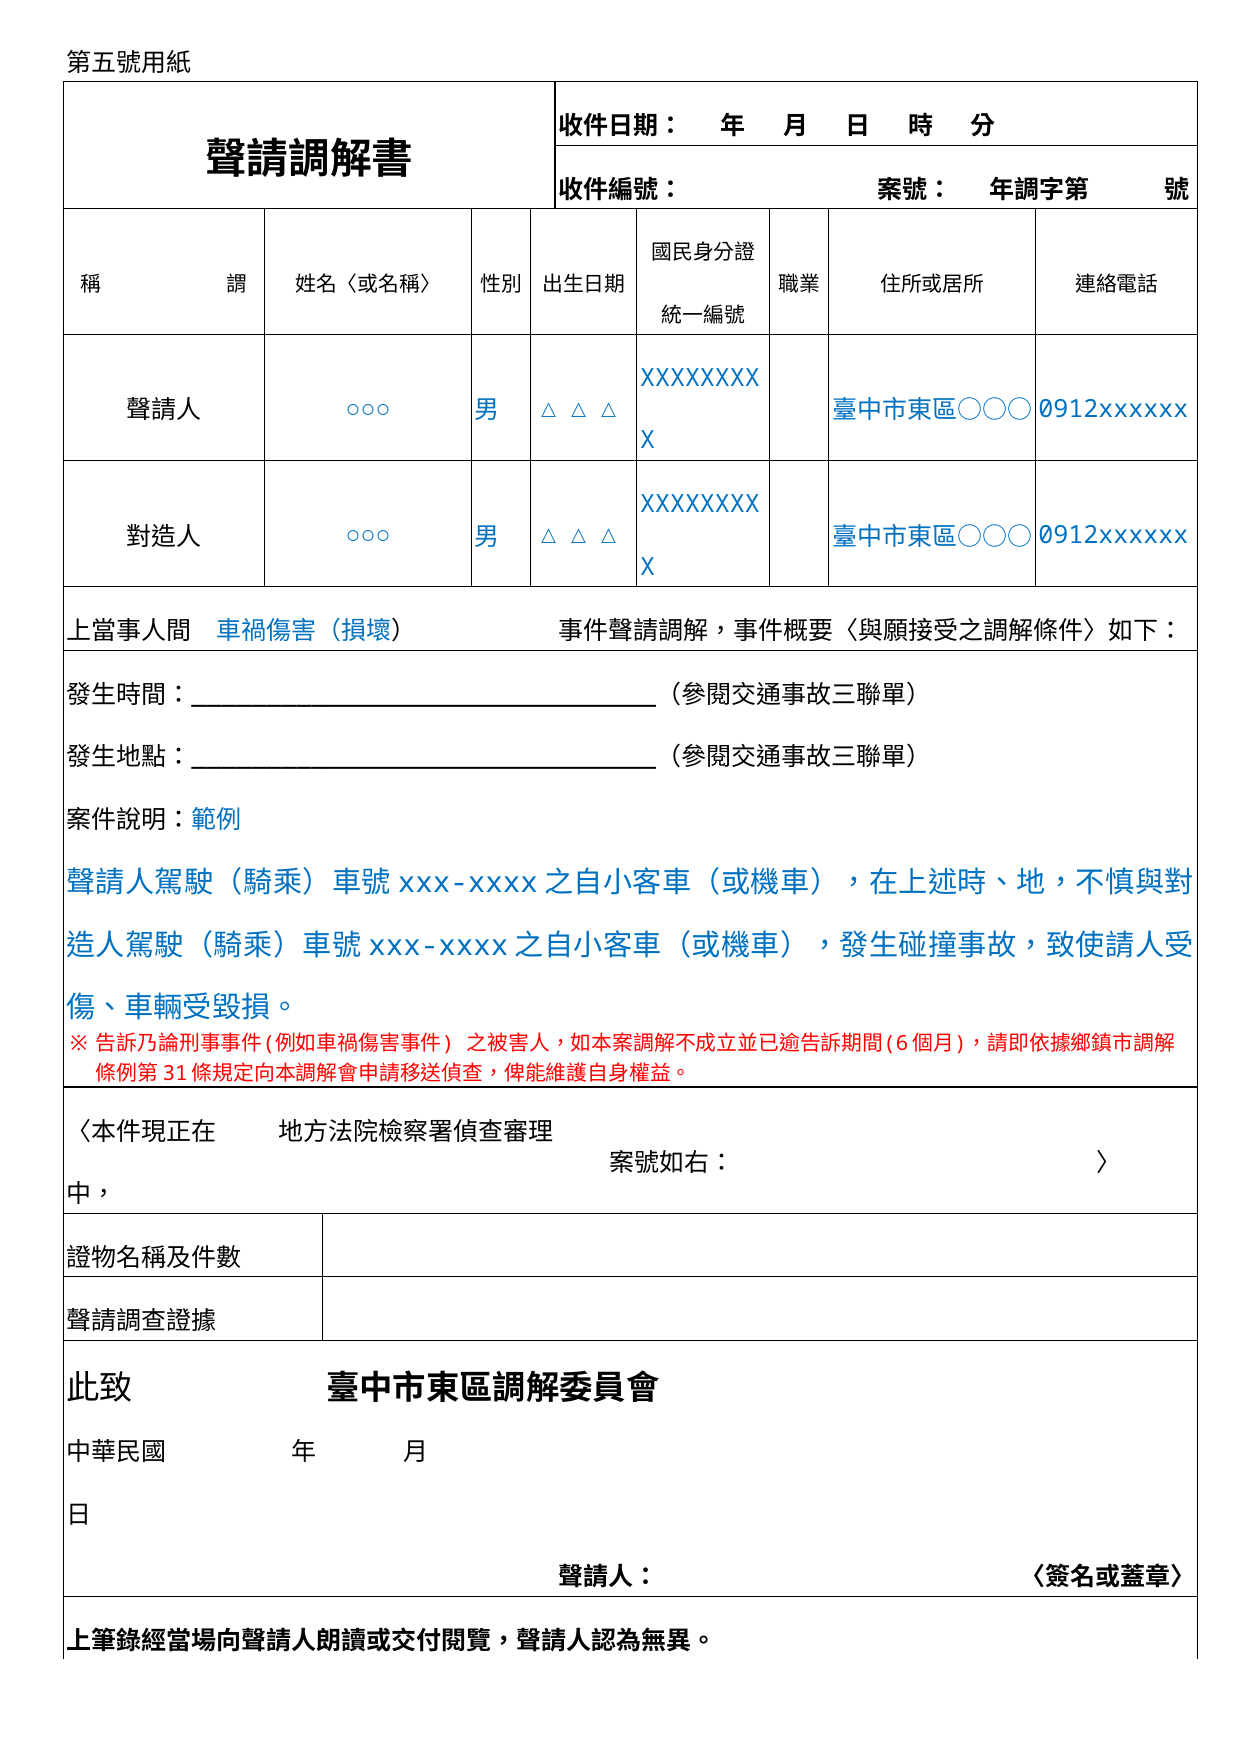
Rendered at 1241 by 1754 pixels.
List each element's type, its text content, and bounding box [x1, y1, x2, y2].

table_cell 國民身分證 統一編號 [637, 209, 769, 334]
table_cell 案號如右： 〉 [606, 1088, 1197, 1212]
table_cell 稱 謂 [64, 209, 264, 334]
table_cell 聲請調查證據 [64, 1277, 322, 1339]
table_cell △△△ [531, 335, 636, 460]
table_cell △△△ [531, 461, 636, 586]
table_cell [770, 335, 828, 460]
table_cell XXXXXXXXX [637, 461, 769, 586]
table_cell [323, 1214, 1197, 1276]
table_header [874, 19, 923, 81]
table_cell 對造人 [64, 461, 264, 586]
table_cell 住所或居所 [829, 209, 1035, 334]
table_header [323, 19, 555, 81]
table_cell [708, 1408, 874, 1533]
table_cell 告訴乃論刑事事件(例如車禍傷害事件) 之被害人，如本案調解不成立並已逾告訴期間(6個月)，請即依據鄉鎮市調解條例第31條規定向本調解會申請移送偵查，俾能維護自身權益。 [64, 1026, 1197, 1086]
table_cell 聲請調解書 [64, 82, 554, 208]
table_cell [1137, 82, 1197, 144]
table_cell [923, 1408, 1132, 1533]
table_cell 男 [472, 461, 530, 586]
table_cell XXXXXXXXX [637, 335, 769, 460]
table_header [1137, 19, 1198, 81]
table_cell 職業 [770, 209, 828, 334]
table_cell 證物名稱及件數 [64, 1214, 322, 1276]
table_cell [64, 1533, 273, 1596]
table_header [708, 19, 874, 81]
table_cell 男 [472, 335, 530, 460]
table_cell 連絡電話 [1036, 209, 1197, 334]
table_header 第五號用紙 [63, 19, 273, 81]
table_cell ○○○ [265, 461, 471, 586]
table_header [555, 19, 606, 81]
table_cell [606, 1408, 708, 1533]
table_cell 出生日期 [531, 209, 636, 334]
table_header [923, 19, 1137, 81]
table_cell 上筆錄經當場向聲請人朗讀或交付閱覽，聲請人認為無異。 [64, 1597, 1197, 1659]
table_cell 事件聲請調解，事件概要〈與願接受之調解條件〉如下： [555, 587, 1197, 650]
table_cell 發生時間：_______________________________（參閱交通事故三聯單） 發生地點：_______________________________（參閱交通事故三聯單） 案件說明：範例 聲請人駕駛（騎乘）車號xxx-xxxx之自小客車（或機車），在上述時、地，不慎與對造人駕駛（騎乘）車號xxx-xxxx之自小客車（或機車），發生碰撞事故，致使請人受傷、車輛受毀損。 [64, 651, 1197, 1026]
table_cell 〈本件現正在 地方法院檢察署偵查審理中， [64, 1088, 606, 1212]
table_cell 〈簽名或蓋章〉 [923, 1533, 1197, 1596]
table_cell 姓名〈或名稱〉 [265, 209, 471, 334]
table_cell [708, 1533, 874, 1596]
table_cell 收件編號： [556, 146, 874, 208]
table_cell ○○○ [265, 335, 471, 460]
table_cell 聲請人 [64, 335, 264, 460]
table_cell 收件日期： 年 月 日 時 分 [556, 82, 1137, 144]
table_cell 0912xxxxxx [1036, 335, 1197, 460]
table_cell [273, 1341, 323, 1408]
table_cell 臺中市東區調解委員會 [323, 1341, 1197, 1408]
table_cell 案號： 年調字第 號 [874, 146, 1197, 208]
table_cell 此致 [64, 1341, 273, 1408]
table_cell 中華民國 年 月 日 [64, 1408, 555, 1533]
table_header [606, 19, 708, 81]
table_cell [874, 1408, 923, 1533]
table_cell [1133, 1408, 1197, 1533]
table_cell [273, 1533, 323, 1596]
table_cell [323, 1277, 1197, 1339]
table_cell [323, 1533, 555, 1596]
table_cell 性別 [472, 209, 530, 334]
table_cell [555, 1408, 606, 1533]
table_cell 上當事人間 車禍傷害（損壞） [64, 587, 555, 650]
table_cell 聲請人： [555, 1533, 708, 1596]
table_header [273, 19, 323, 81]
table_cell [770, 461, 828, 586]
table_cell 臺中市東區○○○ [829, 461, 1035, 586]
table_cell 臺中市東區○○○ [829, 335, 1035, 460]
table_cell 0912xxxxxx [1036, 461, 1197, 586]
table_cell [874, 1533, 923, 1596]
